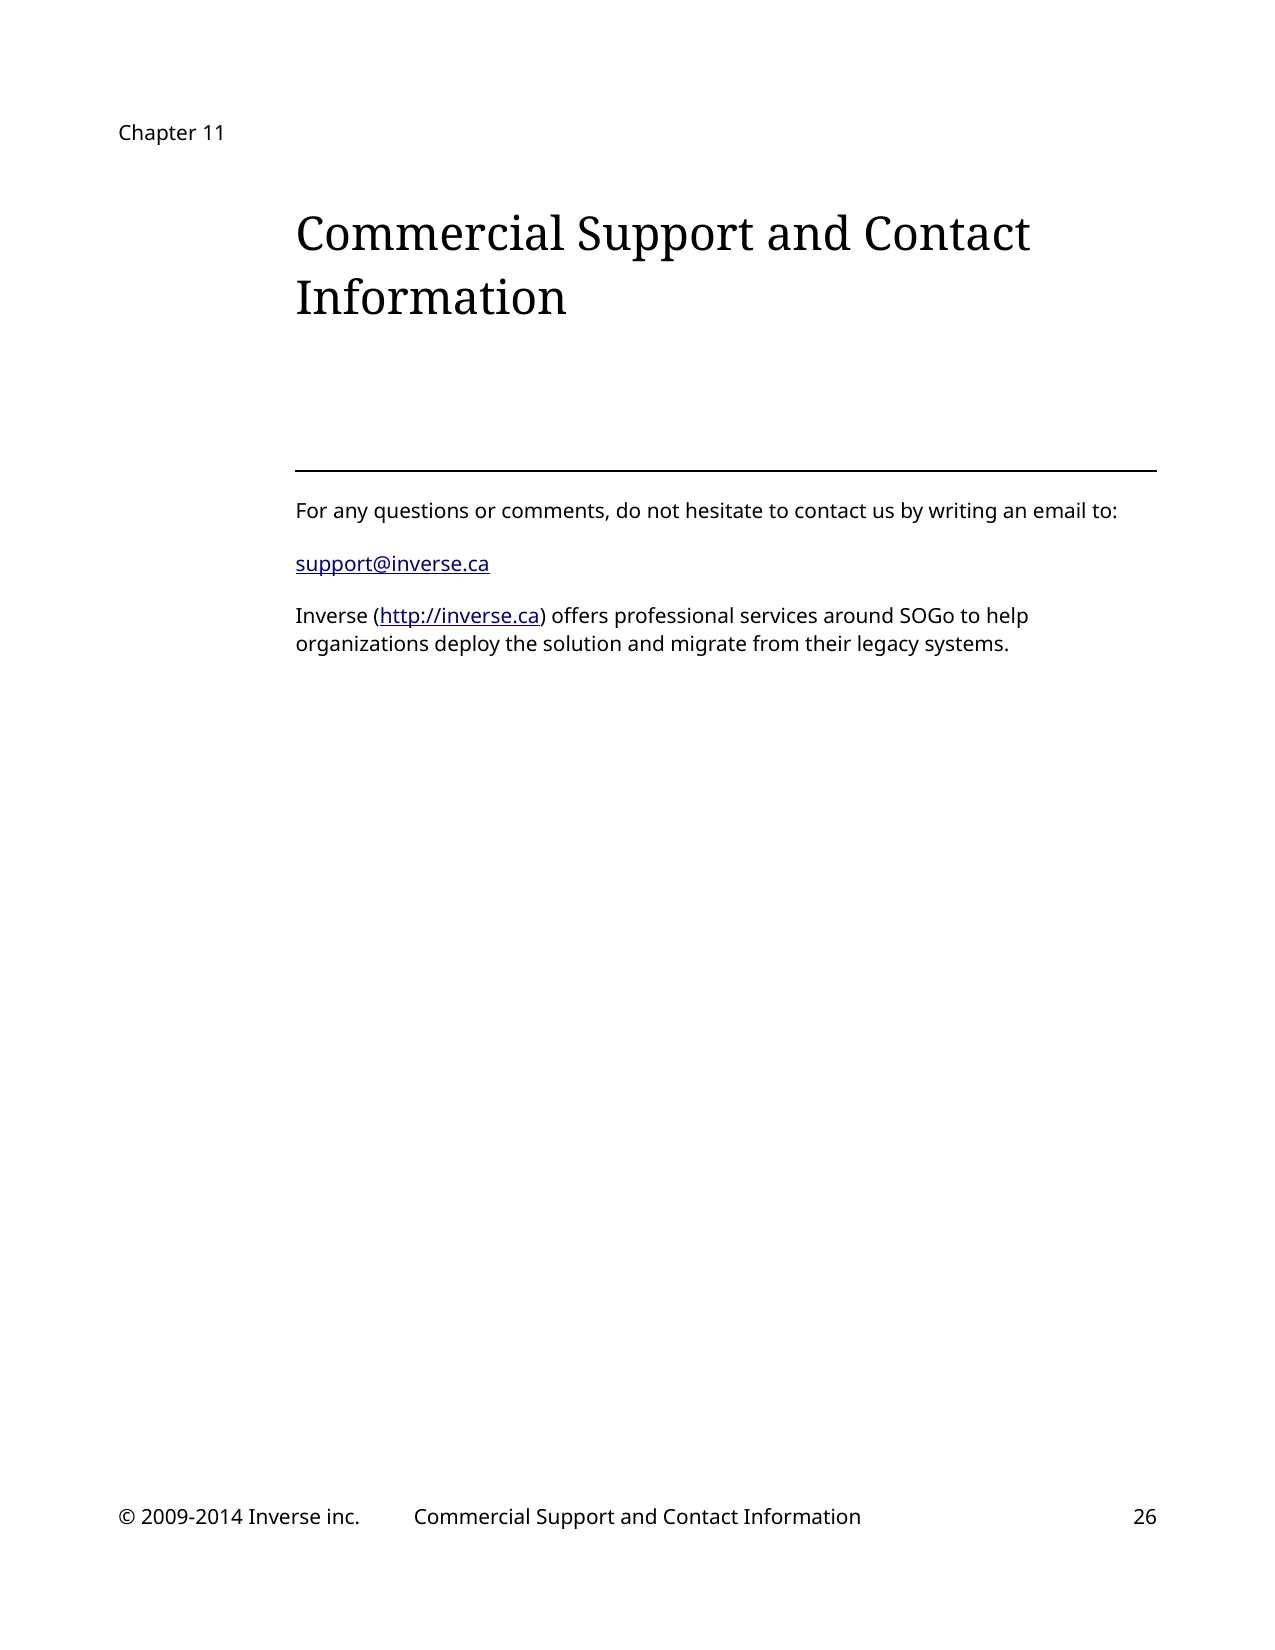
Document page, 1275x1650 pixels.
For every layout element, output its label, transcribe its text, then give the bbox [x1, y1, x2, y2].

subtitle Commercial Support and Contact Information [295, 201, 1157, 470]
text For any questions or comments, do not hesitate to contact us by writing an email to: [295, 497, 1157, 525]
text Inverse (http://inverse.ca) offers professional services around SOGo to help organizations deploy the solution and migrate from their legacy systems. [295, 601, 1157, 658]
text support@inverse.ca [295, 549, 1157, 577]
